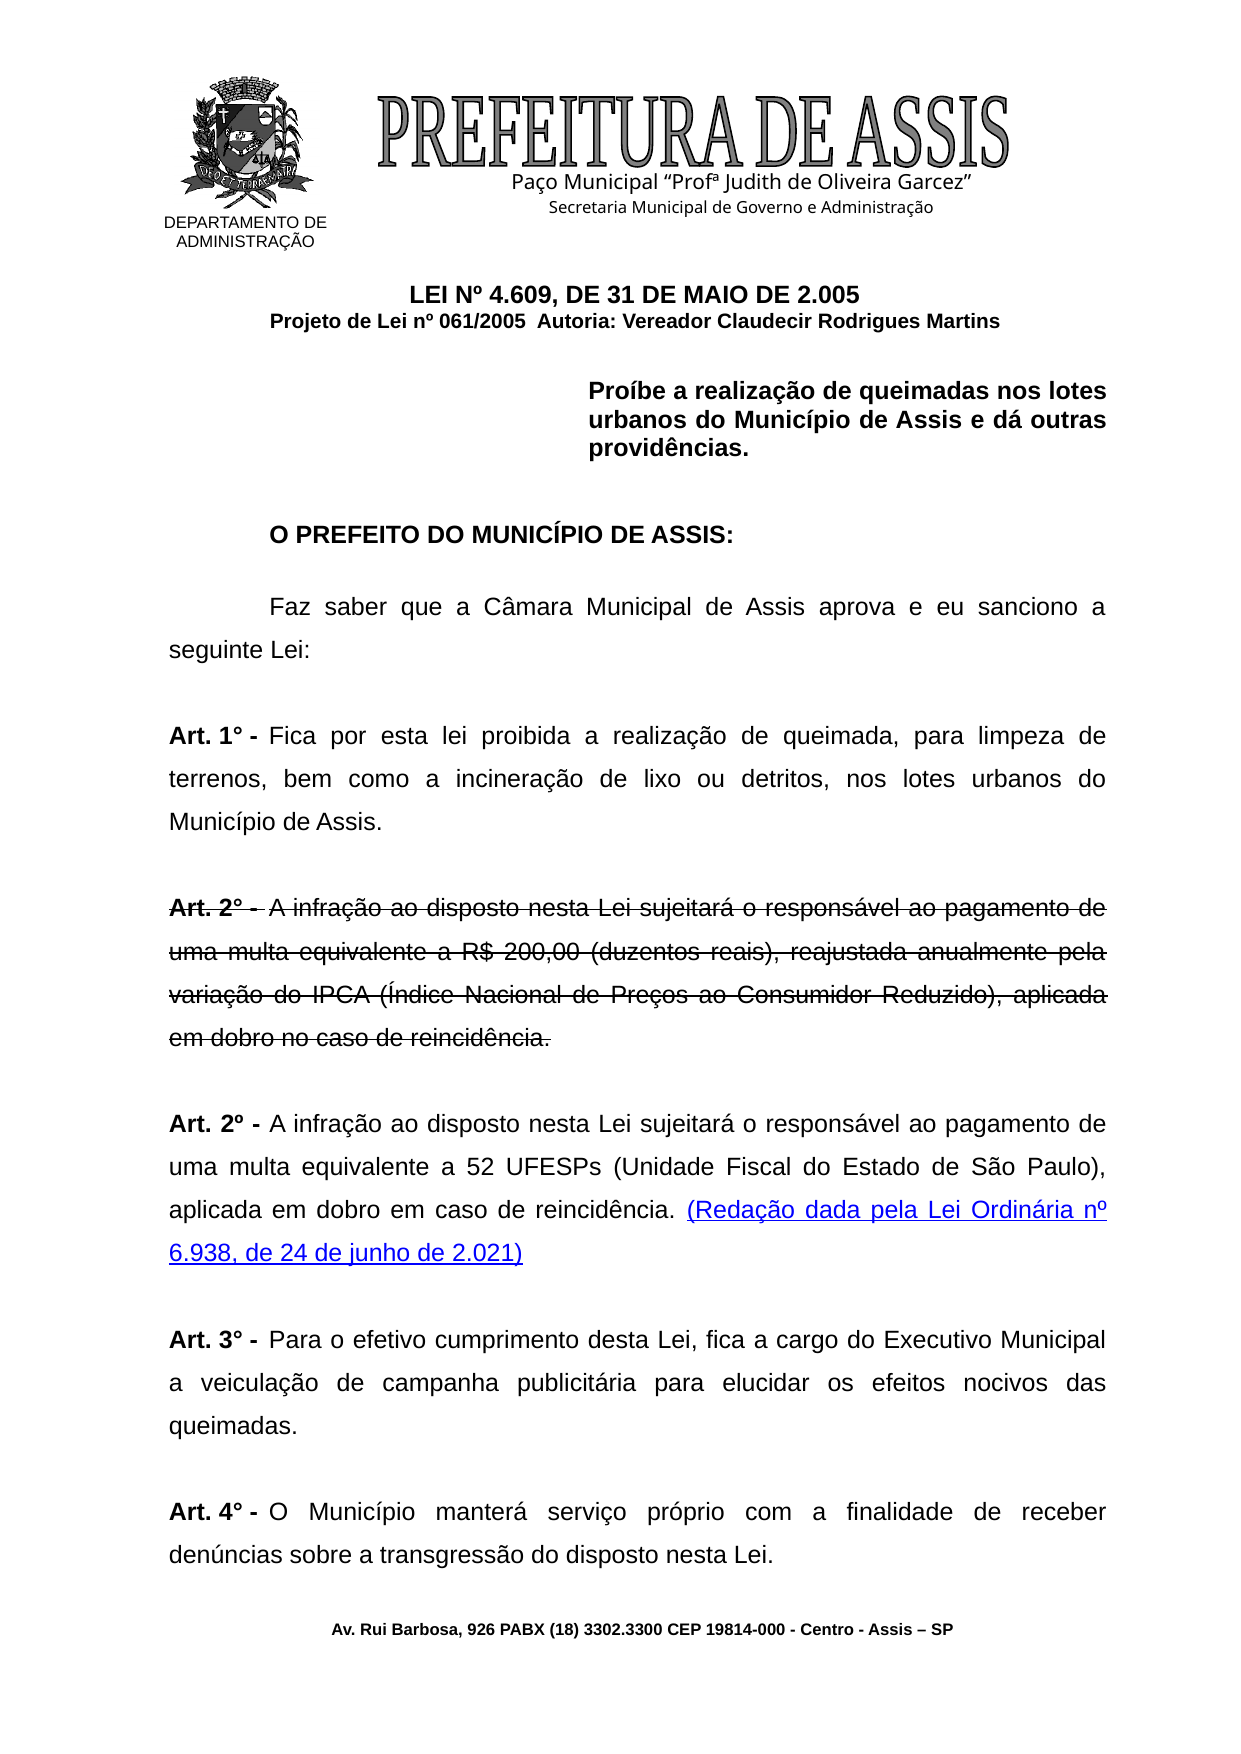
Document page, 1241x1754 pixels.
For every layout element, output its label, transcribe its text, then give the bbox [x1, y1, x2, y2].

text Art. 2° - A infração ao disposto nesta Lei sujeitará o responsável ao pagamento de uma multa equivalente a R$ 200,00 (duzentos reais), reajustada anualmente pela variação do IPCA (Índice Nacional de Preços ao Consumidor Reduzido), aplicada em dobro no caso de reincidência. [169, 954, 1107, 995]
text Art. 4° - O Município manterá serviço próprio com a finalidade de receber denúncias sobre a transgressão do disposto nesta Lei. [169, 1497, 1107, 1569]
text Art. 2° - A infração ao disposto nesta Lei sujeitará o responsável ao pagamento de uma multa equivalente a R$ 200,00 (duzentos reais), reajustada anualmente pela variação do IPCA (Índice Nacional de Preços ao Consumidor Reduzido), aplicada em dobro no caso de reincidência. [169, 997, 1107, 1051]
text Proíbe a realização de queimadas nos lotes urbanos do Município de Assis e dá outras providências. [588, 376, 1107, 462]
text Art. 3° - Para o efetivo cumprimento desta Lei, fica a cargo do Executivo Municipal a veiculação de campanha publicitária para elucidar os efeitos nocivos das queimadas. [169, 1324, 1107, 1439]
text O PREFEITO DO MUNICÍPIO DE ASSIS: [269, 519, 1107, 548]
text Faz saber que a Câmara Municipal de Assis aprova e eu sanciono a seguinte Lei: [169, 591, 1107, 663]
text Projeto de Lei nº 061/2005 Autoria: Vereador Claudecir Rodrigues Martins [169, 309, 1107, 333]
text LEI Nº 4.609, DE 31 DE MAIO DE 2.005 [169, 280, 1107, 309]
text Art. 2° - A infração ao disposto nesta Lei sujeitará o responsável ao pagamento de uma multa equivalente a R$ 200,00 (duzentos reais), reajustada anualmente pela variação do IPCA (Índice Nacional de Preços ao Consumidor Reduzido), aplicada em dobro no caso de reincidência. [169, 893, 1107, 952]
text Art. 1° - Fica por esta lei proibida a realização de queimada, para limpeza de terrenos, bem como a incineração de lixo ou detritos, nos lotes urbanos do Município de Assis. [169, 721, 1107, 836]
text Art. 2º - A infração ao disposto nesta Lei sujeitará o responsável ao pagamento de uma multa equivalente a 52 UFESPs (Unidade Fiscal do Estado de São Paulo), aplicada em dobro em caso de reincidência. (Redação dada pela Lei Ordinária nº 6.938, de 24 de junho de 2.021) [169, 1109, 1107, 1267]
